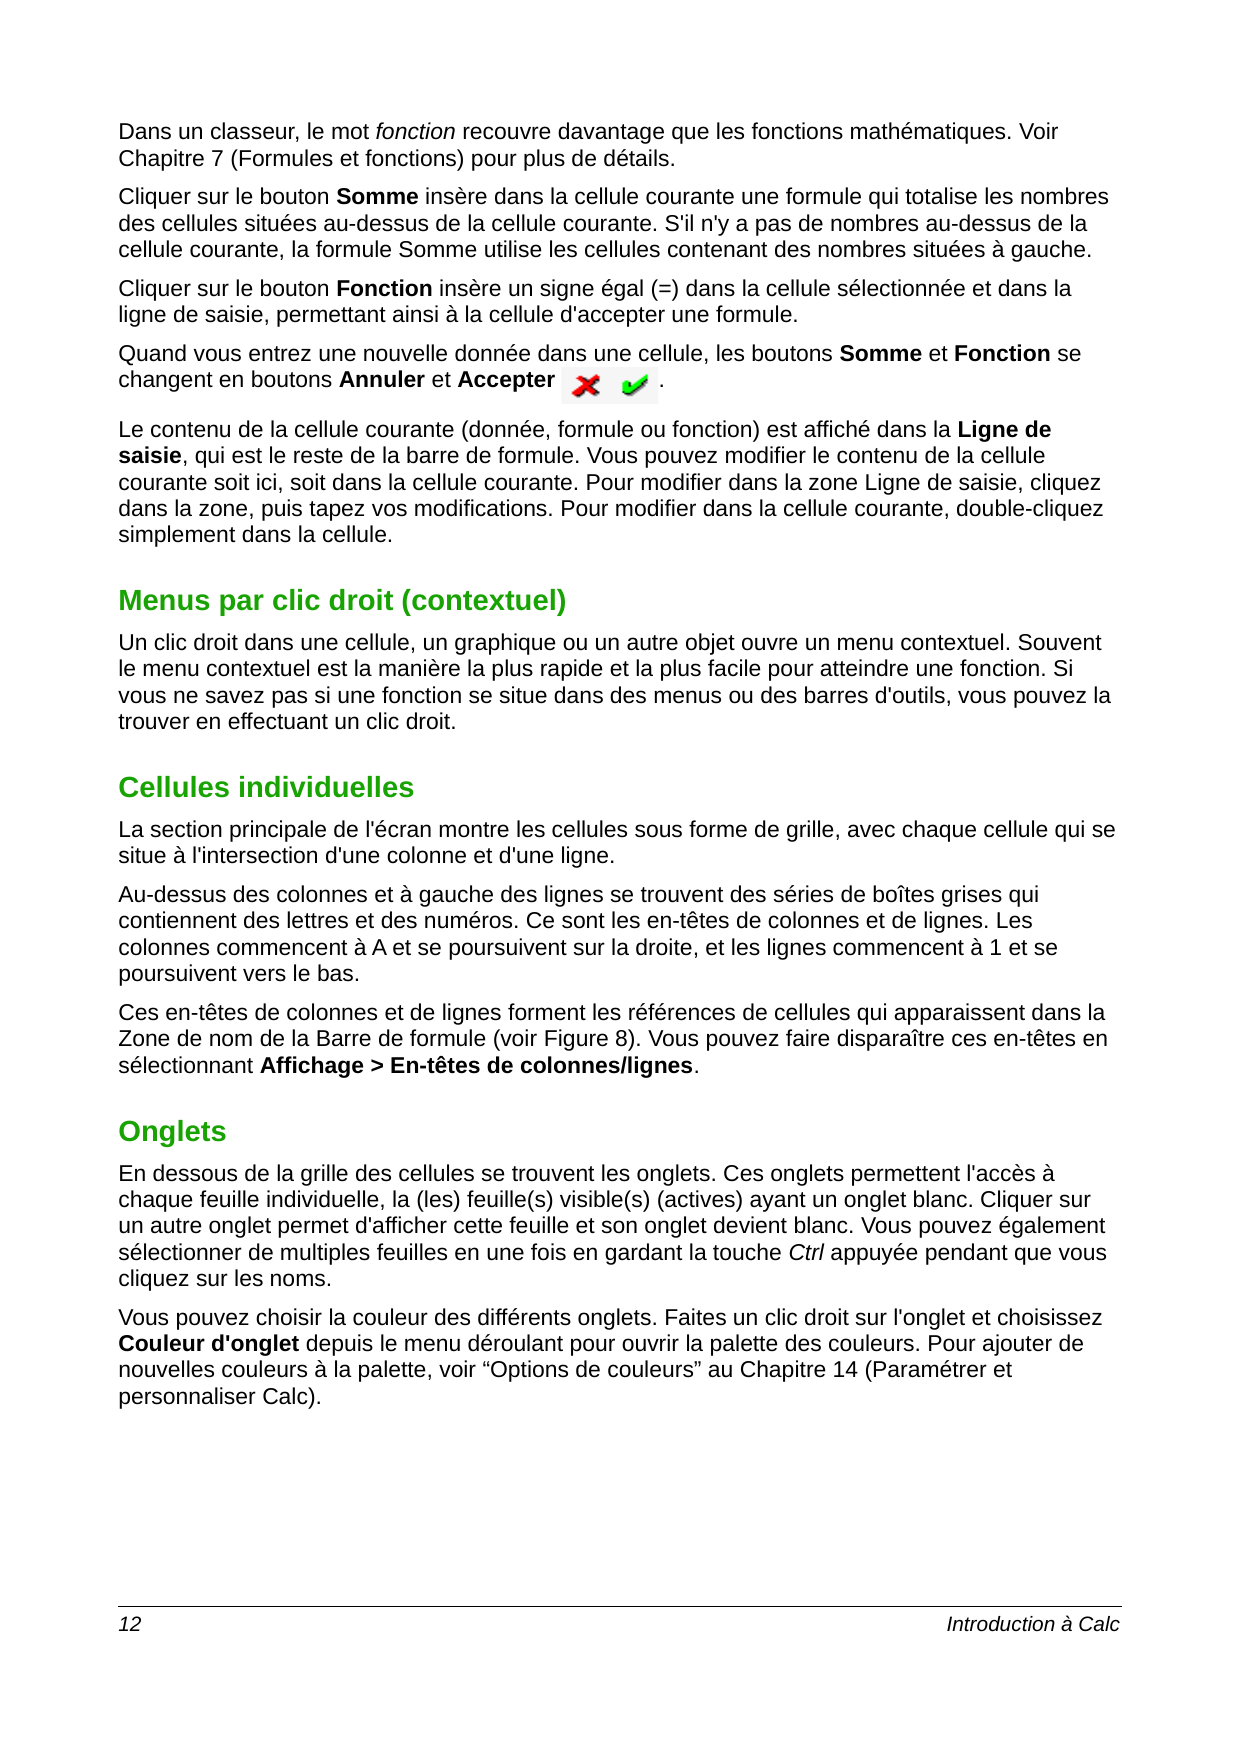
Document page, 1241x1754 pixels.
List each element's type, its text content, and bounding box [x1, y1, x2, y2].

text Vous pouvez choisir la couleur des différents onglets. Faites un clic droit sur l'onglet et choisissez Couleur d'onglet depuis le menu déroulant pour ouvrir la palette des couleurs. Pour ajouter de nouvelles couleurs à la palette, voir “Options de couleurs” au Chapitre 14 (Paramétrer et personnaliser Calc). [118, 1304, 1122, 1409]
text En dessous de la grille des cellules se trouvent les onglets. Ces onglets permettent l'accès à chaque feuille individuelle, la (les) feuille(s) visible(s) (actives) ayant un onglet blanc. Cliquer sur un autre onglet permet d'afficher cette feuille et son onglet devient blanc. Vous pouvez également sélectionner de multiples feuilles en une fois en gardant la touche Ctrl appuyée pendant que vous cliquez sur les noms. [118, 1159, 1122, 1291]
subtitle Onglets [118, 1113, 1122, 1147]
text Ces en-têtes de colonnes et de lignes forment les références de cellules qui apparaissent dans la Zone de nom de la Barre de formule (voir Figure 8). Vous pouvez faire disparaître ces en-têtes en sélectionnant Affichage > En-têtes de colonnes/lignes. [118, 999, 1122, 1078]
text Le contenu de la cellule courante (donnée, formule ou fonction) est affiché dans la Ligne de saisie, qui est le reste de la barre de formule. Vous pouvez modifier le contenu de la cellule courante soit ici, soit dans la cellule courante. Pour modifier dans la zone Ligne de saisie, cliquez dans la zone, puis tapez vos modifications. Pour modifier dans la cellule courante, double-cliquez simplement dans la cellule. [118, 416, 1122, 547]
text Dans un classeur, le mot fonction recouvre davantage que les fonctions mathématiques. Voir Chapitre 7 (Formules et fonctions) pour plus de détails. [118, 118, 1122, 171]
picture [561, 367, 659, 404]
text La section principale de l'écran montre les cellules sous forme de grille, avec chaque cellule qui se situe à l'intersection d'une colonne et d'une ligne. [118, 816, 1122, 868]
text Cliquer sur le bouton Fonction insère un signe égal (=) dans la cellule sélectionnée et dans la ligne de saisie, permettant ainsi à la cellule d'accepter une formule. [118, 275, 1122, 328]
text Quand vous entrez une nouvelle donnée dans une cellule, les boutons Somme et Fonction se changent en boutons Annuler et Accepter . [118, 340, 1122, 403]
text Un clic droit dans une cellule, un graphique ou un autre objet ouvre un menu contextuel. Souvent le menu contextuel est la manière la plus rapide et la plus facile pour atteindre une fonction. Si vous ne savez pas si une fonction se situe dans des menus ou des barres d'outils, vous pouvez la trouver en effectuant un clic droit. [118, 629, 1122, 734]
text Cliquer sur le bouton Somme insère dans la cellule courante une formule qui totalise les nombres des cellules situées au-dessus de la cellule courante. S'il n'y a pas de nombres au-dessus de la cellule courante, la formule Somme utilise les cellules contenant des nombres situées à gauche. [118, 183, 1122, 262]
subtitle Cellules individuelles [118, 770, 1122, 803]
text Au-dessus des colonnes et à gauche des lignes se trouvent des séries de boîtes grises qui contiennent des lettres et des numéros. Ce sont les en-têtes de colonnes et de lignes. Les colonnes commencent à A et se poursuivent sur la droite, et les lignes commencent à 1 et se poursuivent vers le bas. [118, 881, 1122, 986]
subtitle Menus par clic droit (contextuel) [118, 583, 1122, 617]
